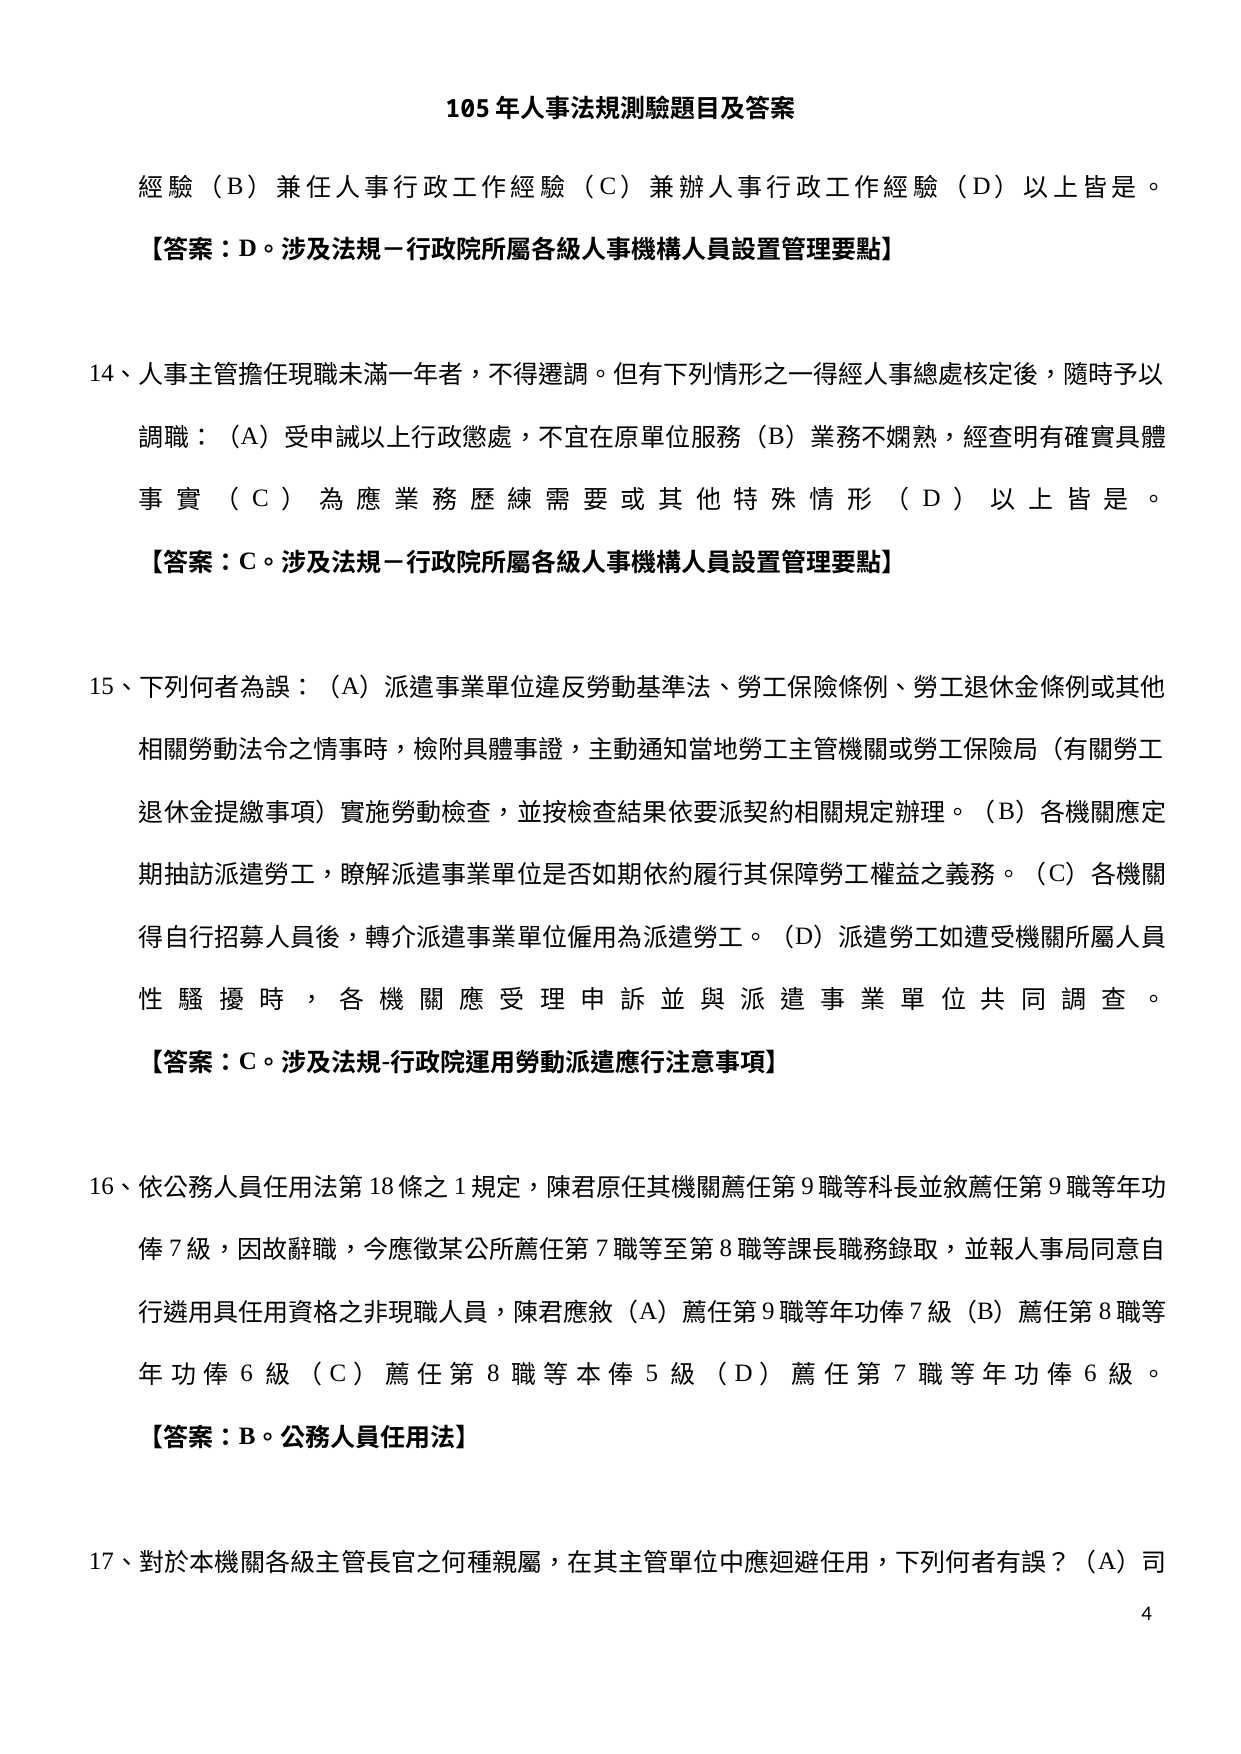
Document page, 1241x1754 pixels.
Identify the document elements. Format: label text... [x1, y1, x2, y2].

text 14、人事主管擔任現職未滿一年者，不得遷調。但有下列情形之一得經人事總處核定後，隨時予以調職：（A）受申誡以上行政懲處，不宜在原單位服務（B）業務不嫻熟，經查明有確實具體事實（C）為應業務歷練需要或其他特殊情形（D）以上皆是。 【答案：C。涉及法規－行政院所屬各級人事機構人員設置管理要點】 [89, 331, 1166, 581]
text 15、下列何者為誤：（A）派遣事業單位違反勞動基準法、勞工保險條例、勞工退休金條例或其他相關勞動法令之情事時，檢附具體事證，主動通知當地勞工主管機關或勞工保險局（有關勞工退休金提繳事項）實施勞動檢查，並按檢查結果依要派契約相關規定辦理。（B）各機關應定期抽訪派遣勞工，瞭解派遣事業單位是否如期依約履行其保障勞工權益之義務。（C）各機關得自行招募人員後，轉介派遣事業單位僱用為派遣勞工。（D）派遣勞工如遭受機關所屬人員性騷擾時，各機關應受理申訴並與派遣事業單位共同調查。 【答案：C。涉及法規-行政院運用勞動派遣應行注意事項】 [89, 643, 1166, 1081]
text 16、依公務人員任用法第18條之1規定，陳君原任其機關薦任第9職等科長並敘薦任第9職等年功俸7級，因故辭職，今應徵某公所薦任第7職等至第8職等課長職務錄取，並報人事局同意自行遴用具任用資格之非現職人員，陳君應敘（A）薦任第9職等年功俸7級（B）薦任第8職等年功俸6級（C）薦任第8職等本俸5級（D）薦任第7職等年功俸6級。 【答案：B。公務人員任用法】 [89, 1143, 1166, 1456]
text 經驗（B）兼任人事行政工作經驗（C）兼辦人事行政工作經驗（D）以上皆是。 【答案：D。涉及法規－行政院所屬各級人事機構人員設置管理要點】 [89, 143, 1166, 268]
text 17、對於本機關各級主管長官之何種親屬，在其主管單位中應迴避任用，下列何者有誤？（A）司 [89, 1518, 1166, 1581]
